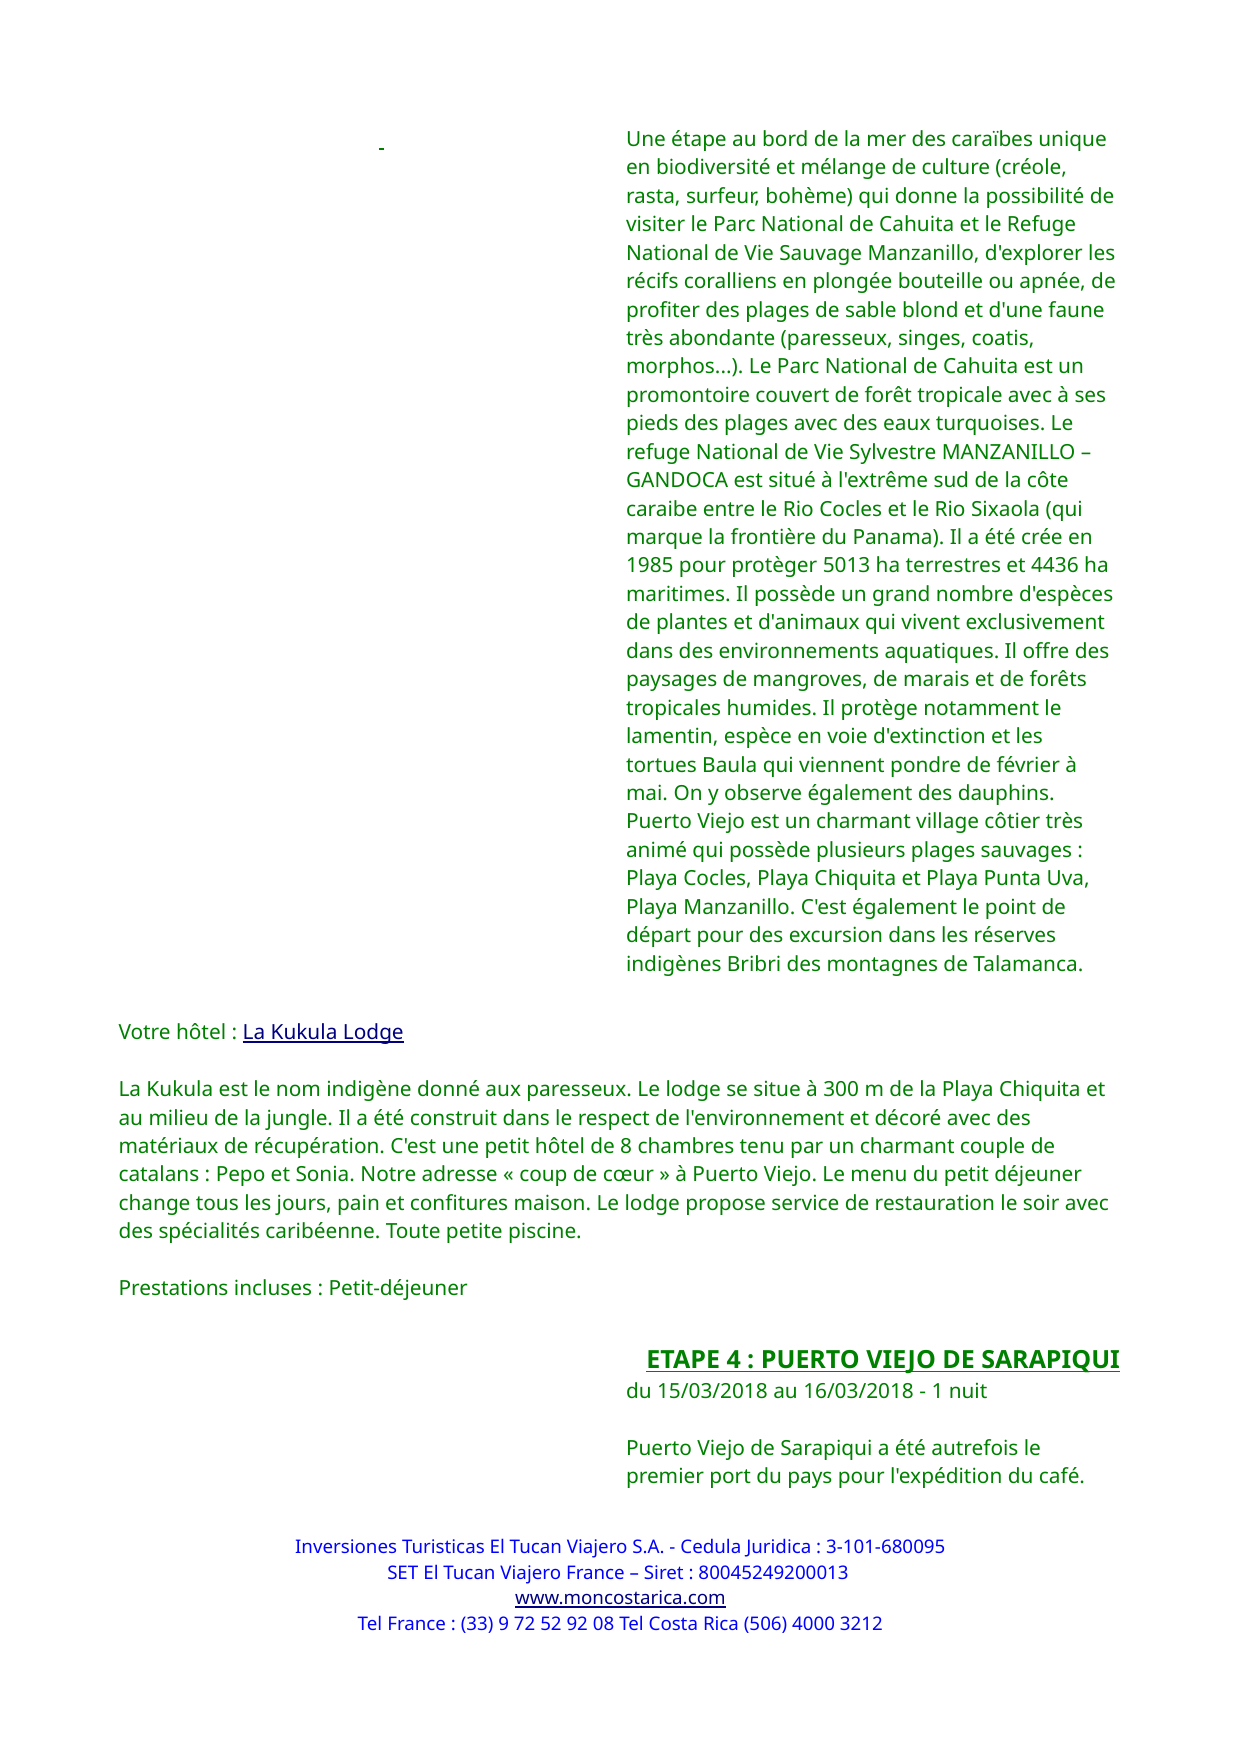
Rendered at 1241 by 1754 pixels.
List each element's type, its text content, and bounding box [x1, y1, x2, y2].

table_header ETAPE 4 : PUERTO VIEJO DE SARAPIQUI du 15/03/2018 au 16/03/2018 - 1 nuit Puerto Viejo de Sarapiqui a été autrefois le premier port du pays pour l'expédition du café. [620, 1336, 1122, 1495]
table_header [118, 1336, 620, 1495]
table_header ETAPE 3 : PUERTO VIEJO DE TALAMANCA du 12/03/2018 au 15/03/2018 - 3 nuits Une étape au bord de la mer des caraïbes unique en biodiversité et mélange de culture (créole, rasta, surfeur, bohème) qui donne la possibilité de visiter le Parc National de Cahuita et le Refuge National de Vie Sauvage Manzanillo, d'explorer les récifs coralliens en plongée bouteille ou apnée, de profiter des plages de sable blond et d'une faune très abondante (paresseux, singes, coatis, morphos...). Le Parc National de Cahuita est un promontoire couvert de forêt tropicale avec à ses pieds des plages avec des eaux turquoises. Le refuge National de Vie Sylvestre MANZANILLO – GANDOCA est situé à l'extrême sud de la côte caraibe entre le Rio Cocles et le Rio Sixaola (qui marque la frontière du Panama). Il a été crée en 1985 pour protèger 5013 ha terrestres et 4436 ha maritimes. Il possède un grand nombre d'espèces de plantes et d'animaux qui vivent exclusivement dans des environnements aquatiques. Il offre des paysages de mangroves, de marais et de forêts tropicales humides. Il protège notamment le lamentin, espèce en voie d'extinction et les tortues Baula qui viennent pondre de février à mai. On y observe également des dauphins. Puerto Viejo est un charmant village côtier très animé qui possède plusieurs plages sauvages : Playa Cocles, Playa Chiquita et Playa Punta Uva, Playa Manzanillo. C'est également le point de départ pour des excursion dans les réserves indigènes Bribri des montagnes de Talamanca. [620, 118, 1122, 983]
table_header [118, 118, 620, 983]
text Prestations incluses : Petit-déjeuner [118, 1273, 1122, 1302]
text La Kukula est le nom indigène donné aux paresseux. Le lodge se situe à 300 m de la Playa Chiquita et au milieu de la jungle. Il a été construit dans le respect de l'environnement et décoré avec des matériaux de récupération. C'est une petit hôtel de 8 chambres tenu par un charmant couple de catalans : Pepo et Sonia. Notre adresse « coup de cœur » à Puerto Viejo. Le menu du petit déjeuner change tous les jours, pain et confitures maison. Le lodge propose service de restauration le soir avec des spécialités caribéenne. Toute petite piscine. [118, 1074, 1122, 1245]
text Votre hôtel : La Kukula Lodge [118, 1017, 1122, 1045]
